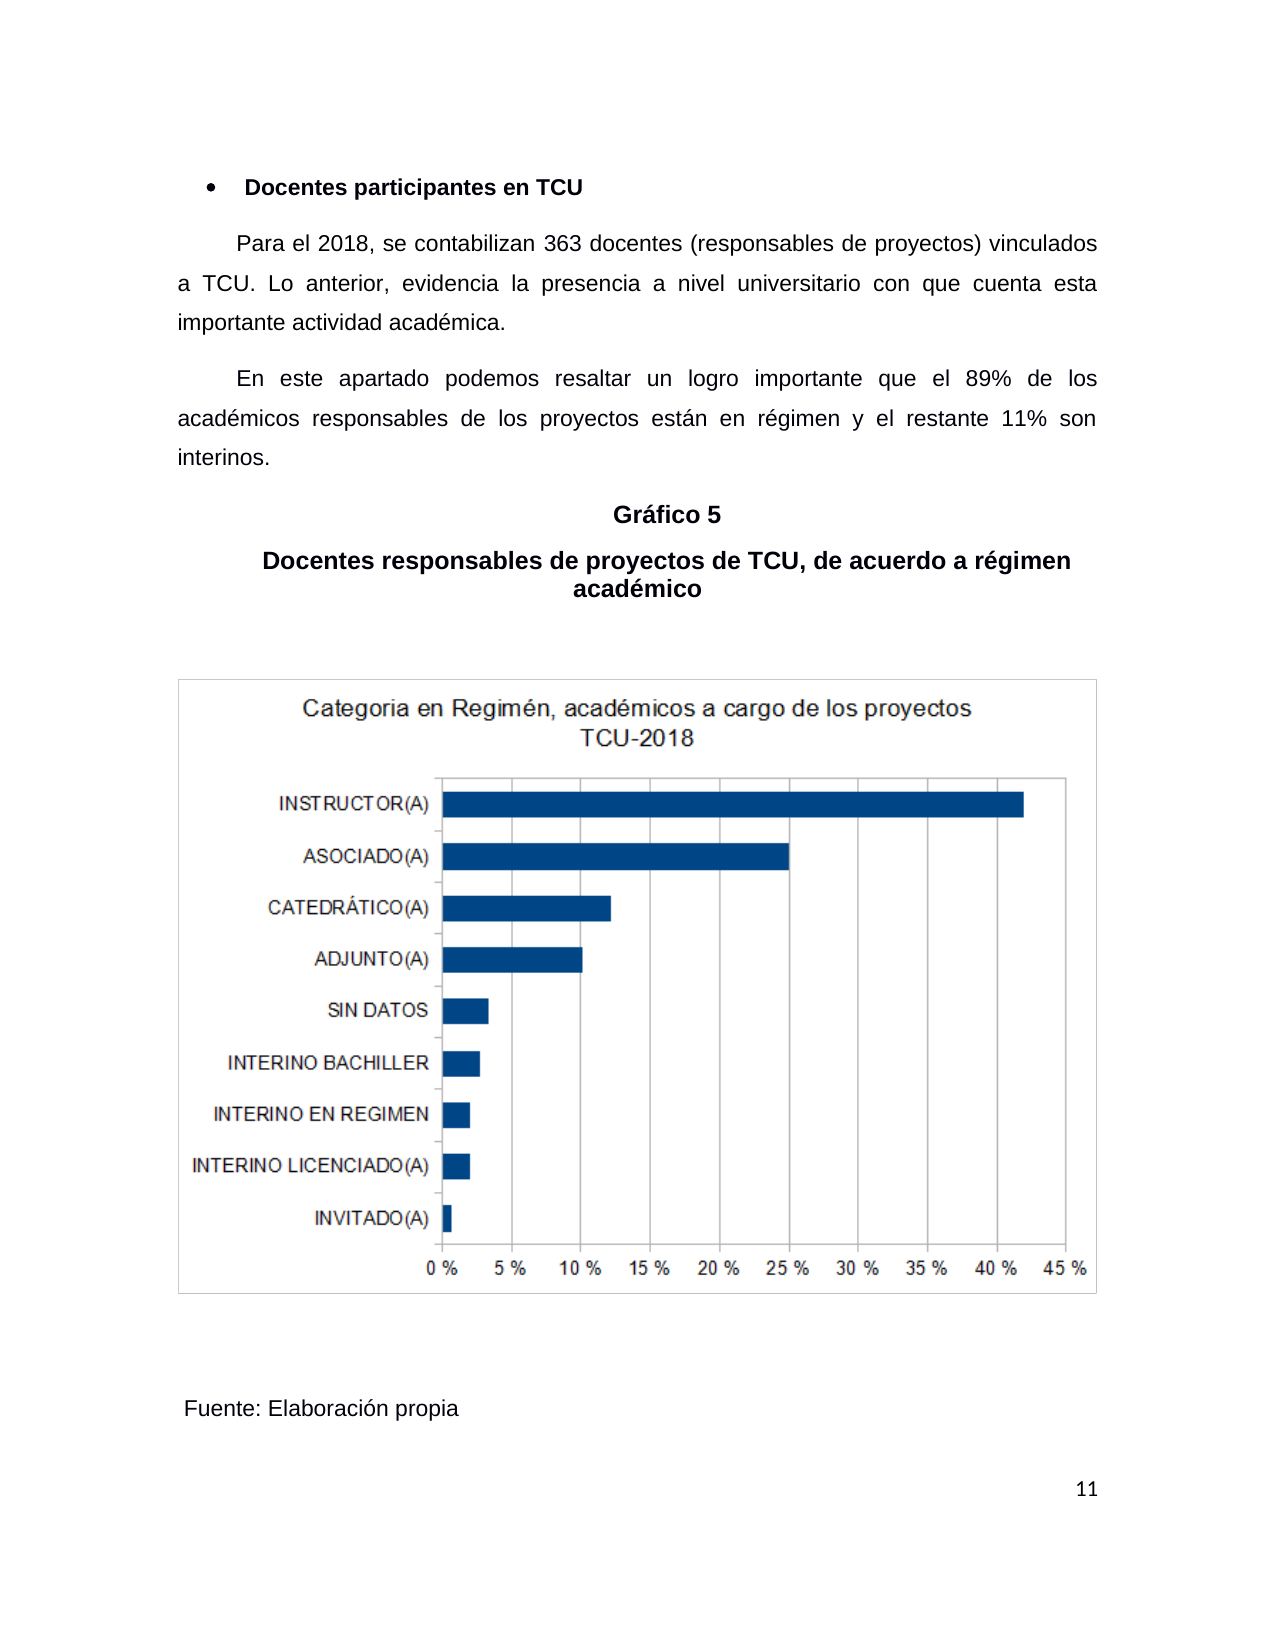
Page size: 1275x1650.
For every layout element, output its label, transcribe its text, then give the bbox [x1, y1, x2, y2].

text Fuente: Elaboración propia [177, 1394, 1098, 1421]
text En este apartado podemos resaltar un logro importante que el 89% de los académicos responsables de los proyectos están en régimen y el restante 11% son interinos. [177, 365, 1098, 471]
text Gráfico 5 [177, 500, 1098, 529]
picture [177, 678, 1098, 1295]
list Docentes participantes en TCU [207, 174, 1098, 200]
text Docentes responsables de proyectos de TCU, de acuerdo a régimen académico [177, 546, 1098, 603]
text Para el 2018, se contabilizan 363 docentes (responsables de proyectos) vinculados a TCU. Lo anterior, evidencia la presencia a nivel universitario con que cuenta esta importante actividad académica. [177, 230, 1098, 335]
